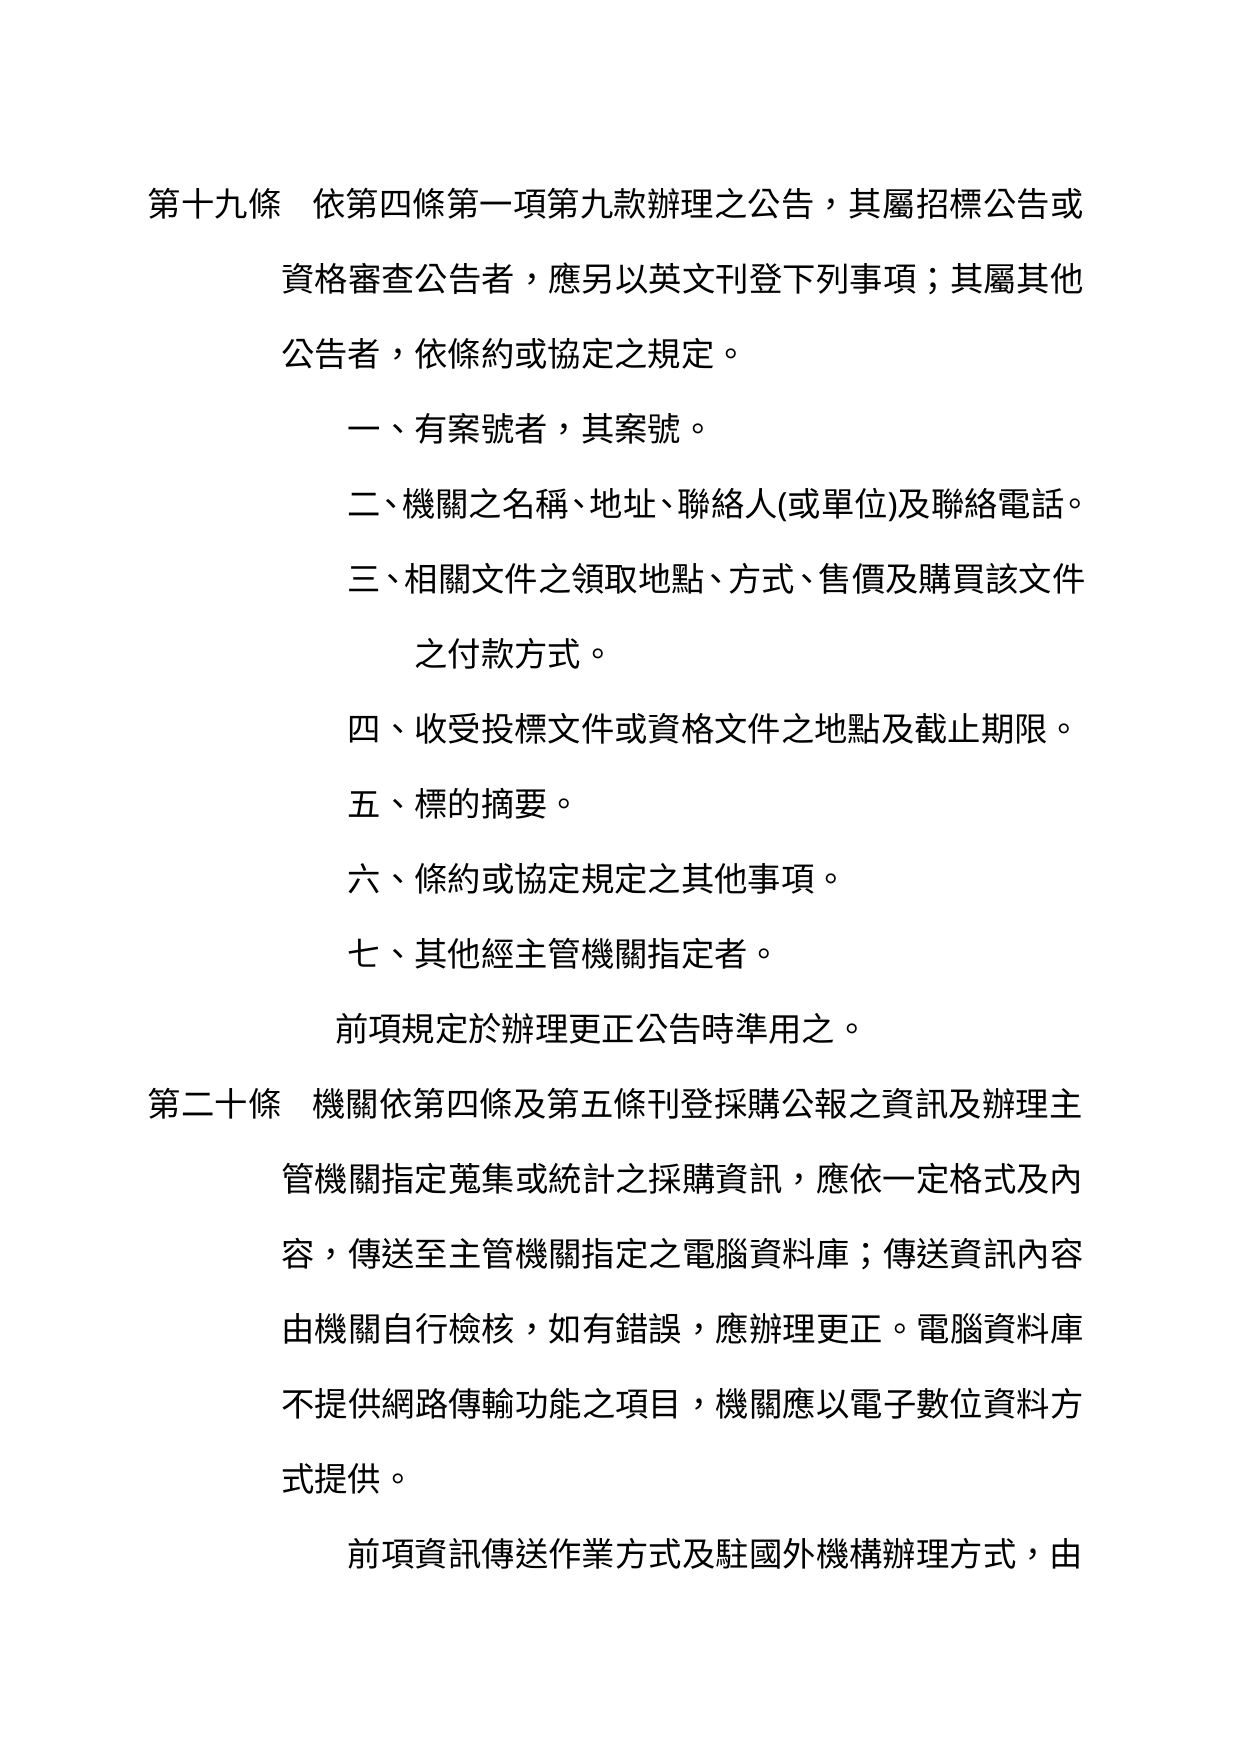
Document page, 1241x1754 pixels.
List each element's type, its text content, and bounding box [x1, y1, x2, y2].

text 七、其他經主管機關指定者。 [348, 914, 1085, 989]
text 六、條約或協定規定之其他事項。 [348, 839, 1085, 914]
text 五、標的摘要。 [348, 764, 1085, 839]
text 二、機關之名稱、地址、聯絡人(或單位)及聯絡電話。 [348, 464, 1085, 539]
text 四、收受投標文件或資格文件之地點及截止期限。 [348, 689, 1085, 764]
text 前項規定於辦理更正公告時準用之。 [281, 989, 1085, 1064]
text 前項資訊傳送作業方式及駐國外機構辦理方式，由 [273, 1514, 1085, 1589]
text 三、相關文件之領取地點、方式、售價及購買該文件之付款方式。 [348, 539, 1085, 689]
text 第二十條 機關依第四條及第五條刊登採購公報之資訊及辦理主管機關指定蒐集或統計之採購資訊，應依一定格式及內容，傳送至主管機關指定之電腦資料庫；傳送資訊內容由機關自行檢核，如有錯誤，應辦理更正。電腦資料庫不提供網路傳輸功能之項目，機關應以電子數位資料方式提供。 [148, 1064, 1085, 1514]
text 第十九條 依第四條第一項第九款辦理之公告，其屬招標公告或資格審查公告者，應另以英文刊登下列事項；其屬其他公告者，依條約或協定之規定。 [148, 164, 1085, 389]
text 一、有案號者，其案號。 [348, 389, 1085, 464]
